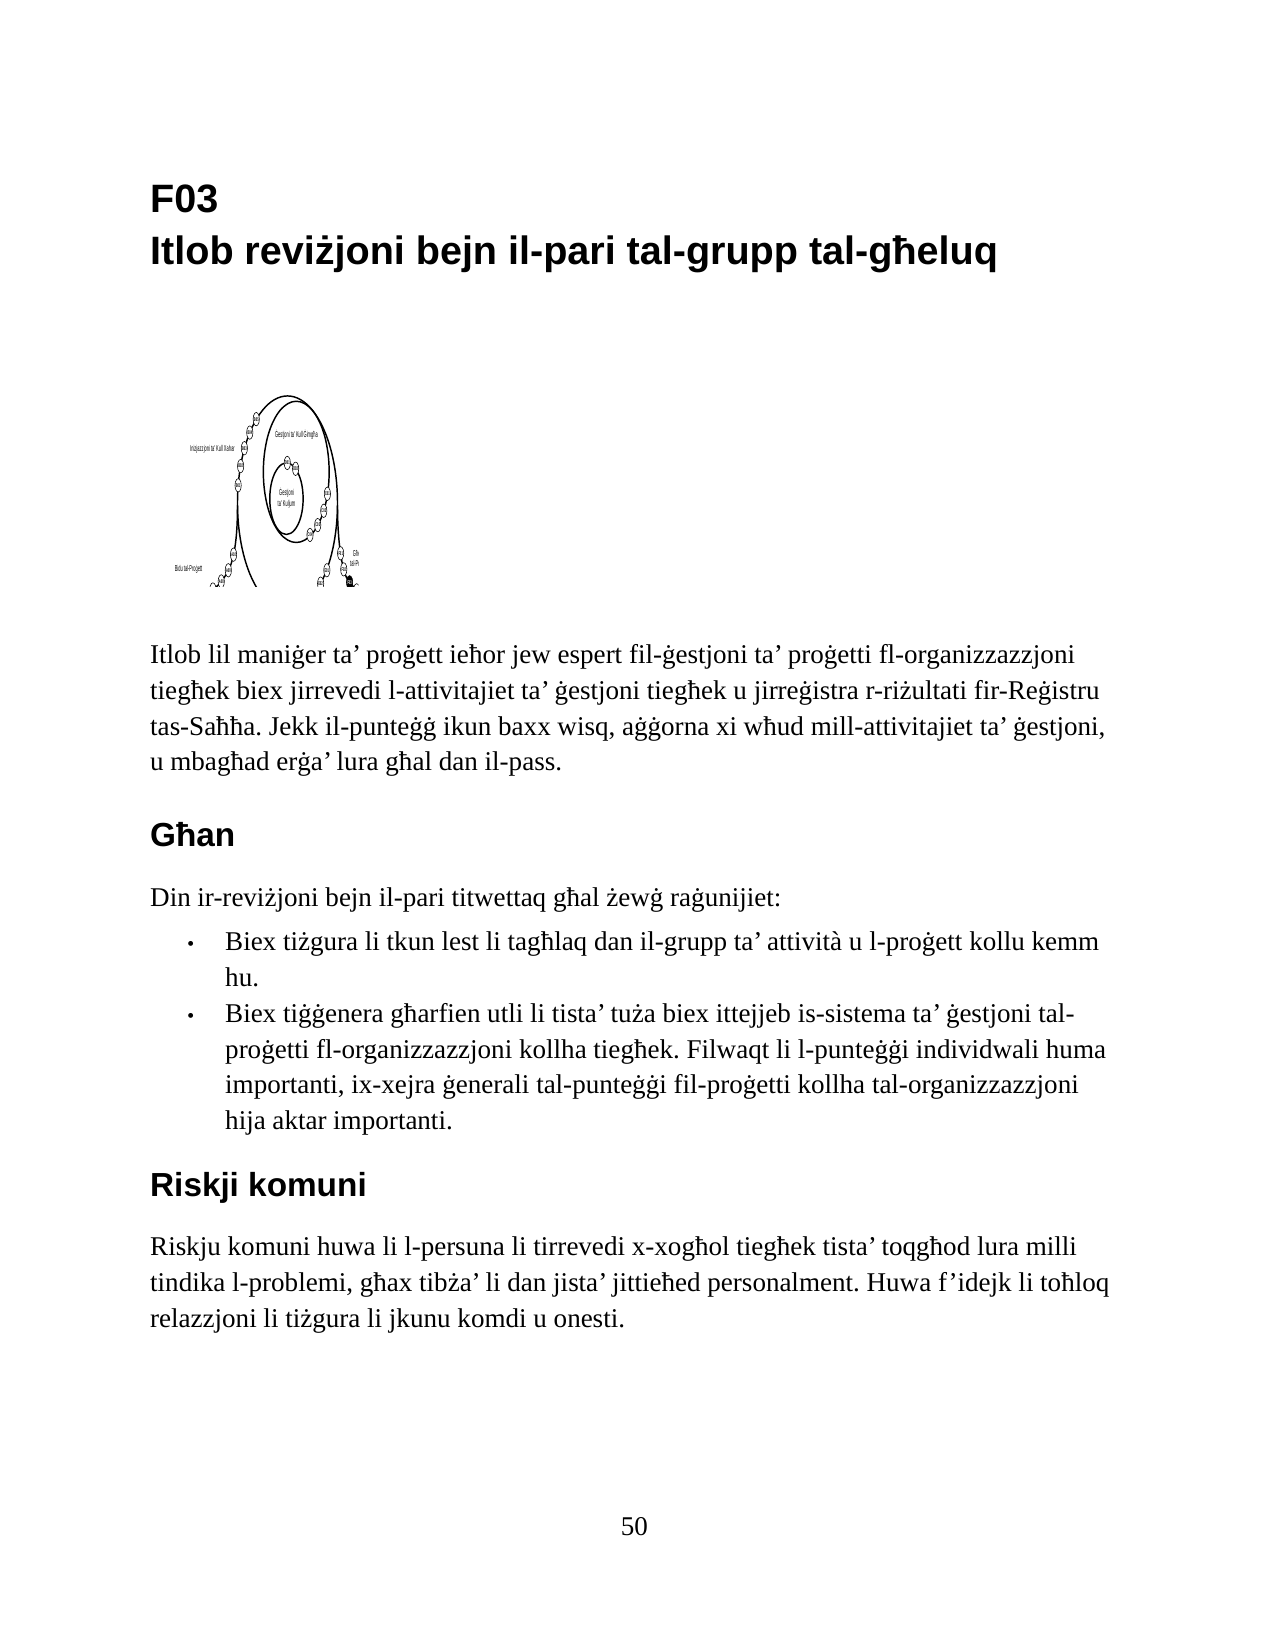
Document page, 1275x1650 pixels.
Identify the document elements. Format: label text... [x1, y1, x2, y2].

list Biex tiġġenera għarfien utli li tista’ tuża biex ittejjeb is-sistema ta’ ġestjoni tal-proġetti fl-organizzazzjoni kollha tiegħek. Filwaqt li l-punteġġi individwali huma importanti, ix-xejra ġenerali tal-punteġġi fil-proġetti kollha tal-organizzazzjoni hija aktar importanti. [187, 997, 1125, 1135]
subtitle Riskji komuni [150, 1165, 1125, 1203]
subtitle F03 Itlob reviżjoni bejn il-pari tal-grupp tal-għeluq [150, 175, 1125, 273]
text Itlob lil maniġer ta’ proġett ieħor jew espert fil-ġestjoni ta’ proġetti fl-organizzazzjoni tiegħek biex jirrevedi l-attivitajiet ta’ ġestjoni tiegħek u jirreġistra r-riżultati fir-Reġistru tas-Saħħa. Jekk il-punteġġ ikun baxx wisq, aġġorna xi wħud mill-attivitajiet ta’ ġestjoni, u mbagħad erġa’ lura għal dan il-pass. [150, 638, 1125, 777]
text Din ir-reviżjoni bejn il-pari titwettaq għal żewġ raġunijiet: [150, 881, 1125, 912]
text Riskju komuni huwa li l-persuna li tirrevedi x-xogħol tiegħek tista’ toqgħod lura milli tindika l-problemi, għax tibża’ li dan jista’ jittieħed personalment. Huwa f’idejk li toħloq relazzjoni li tiżgura li jkunu komdi u onesti. [150, 1231, 1125, 1333]
list Biex tiżgura li tkun lest li tagħlaq dan il-grupp ta’ attività u l-proġett kollu kemm hu. [187, 926, 1125, 992]
subtitle Għan [150, 815, 1125, 854]
